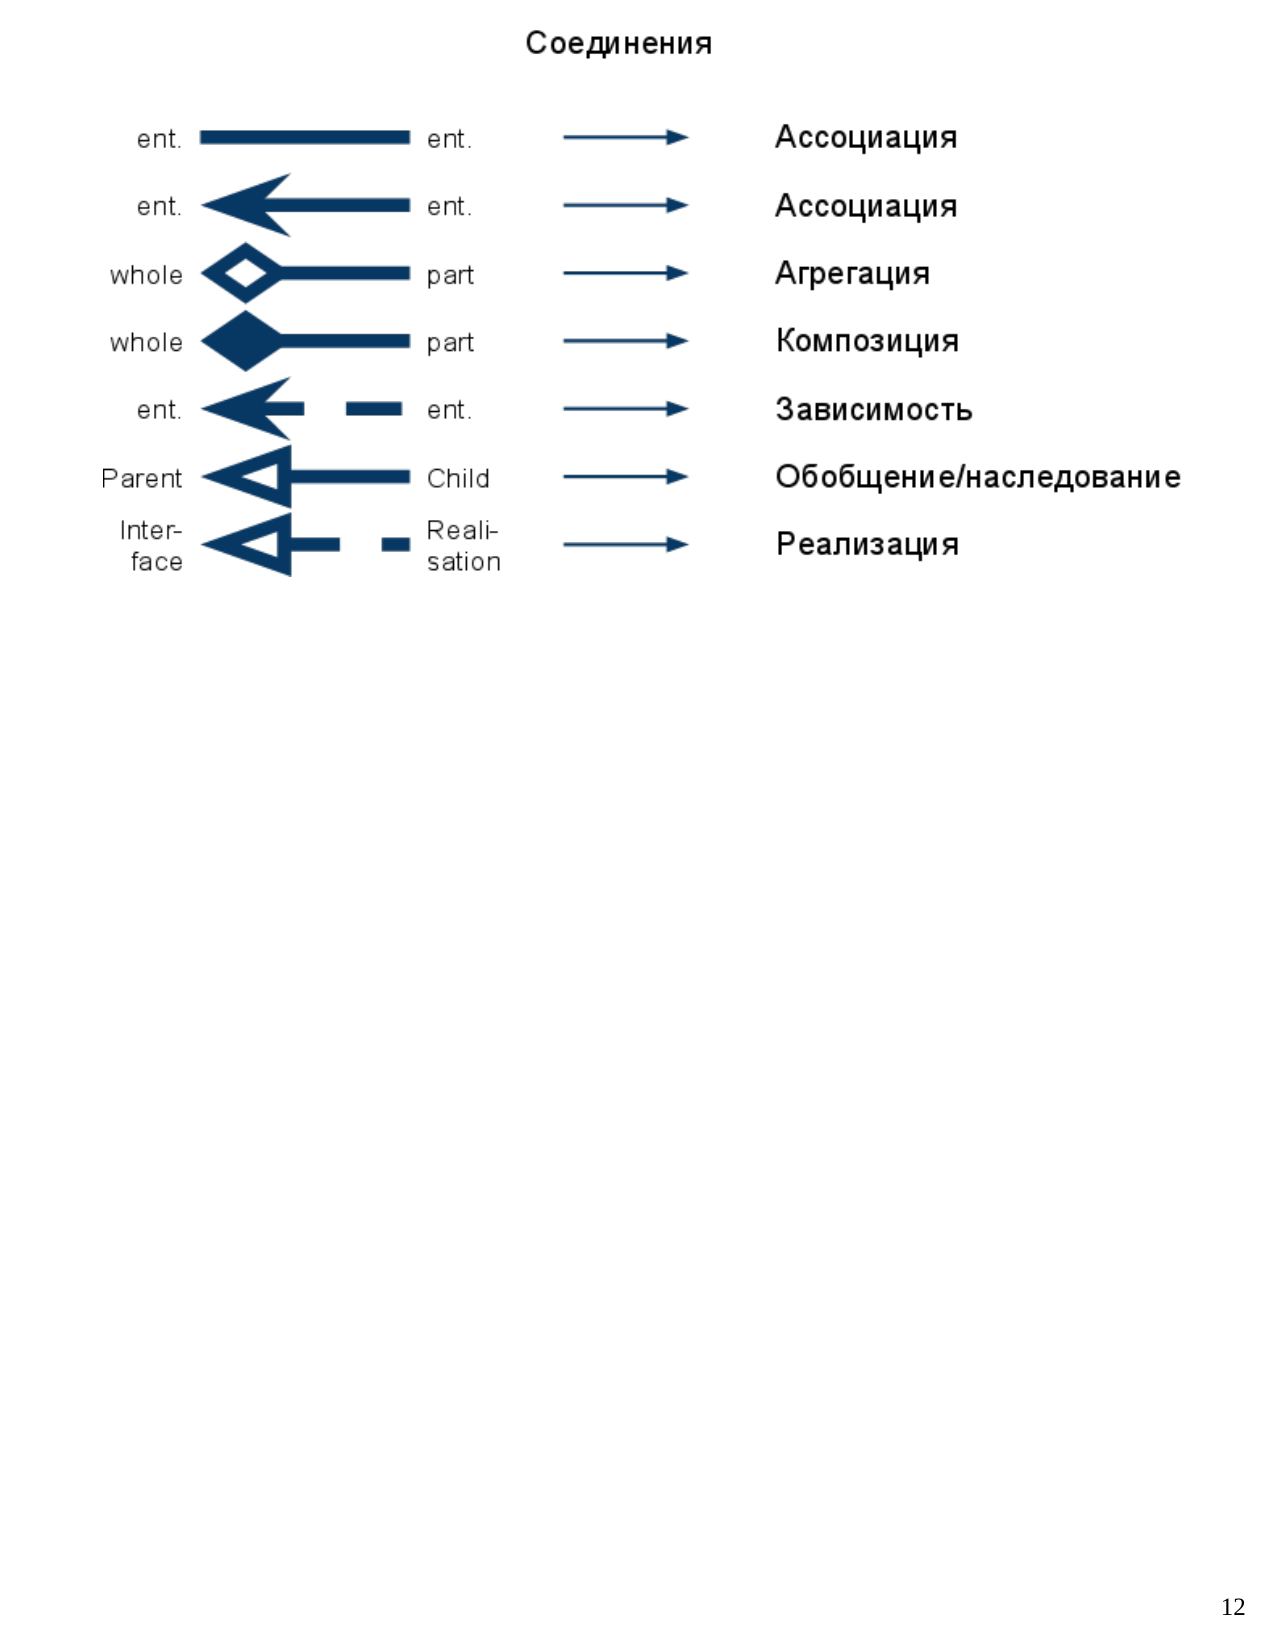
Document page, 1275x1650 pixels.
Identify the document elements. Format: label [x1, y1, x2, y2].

picture [103, 29, 1182, 577]
